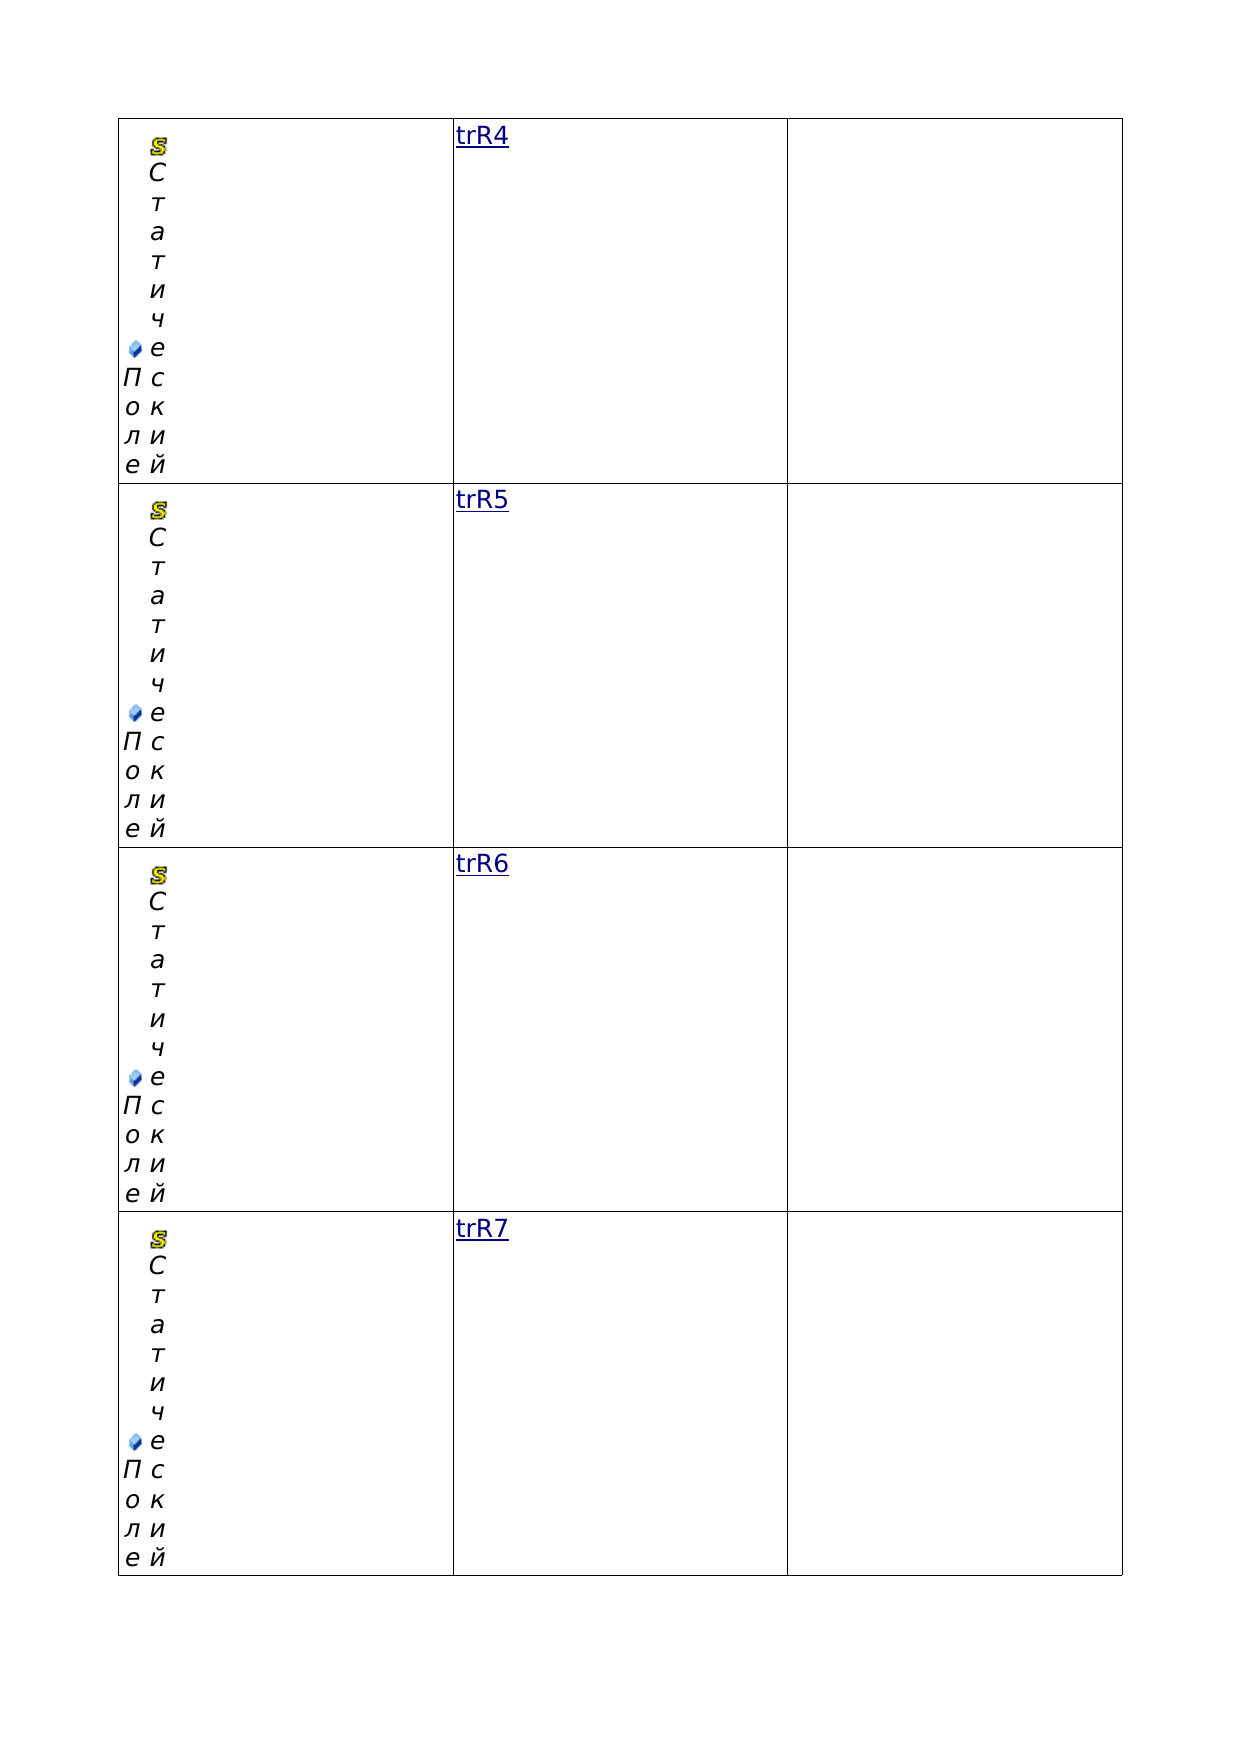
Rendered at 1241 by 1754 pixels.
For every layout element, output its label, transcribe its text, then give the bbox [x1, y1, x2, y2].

table_cell trR6 [454, 848, 787, 1211]
picture [121, 1430, 146, 1456]
table_cell trR5 [454, 484, 787, 847]
table_cell [788, 119, 1122, 482]
picture [146, 497, 172, 523]
table_cell [788, 848, 1122, 1211]
picture [121, 337, 146, 363]
table_cell [119, 1212, 453, 1575]
picture [146, 133, 172, 159]
picture [146, 862, 172, 888]
table_cell trR7 [454, 1212, 787, 1575]
table_cell [788, 1212, 1122, 1575]
picture [146, 1226, 172, 1252]
table_cell [119, 484, 453, 847]
table_cell [119, 848, 453, 1211]
table_cell [119, 119, 453, 482]
table_cell [788, 484, 1122, 847]
picture [121, 1066, 146, 1092]
picture [121, 702, 146, 727]
table_cell trR4 [454, 119, 787, 482]
